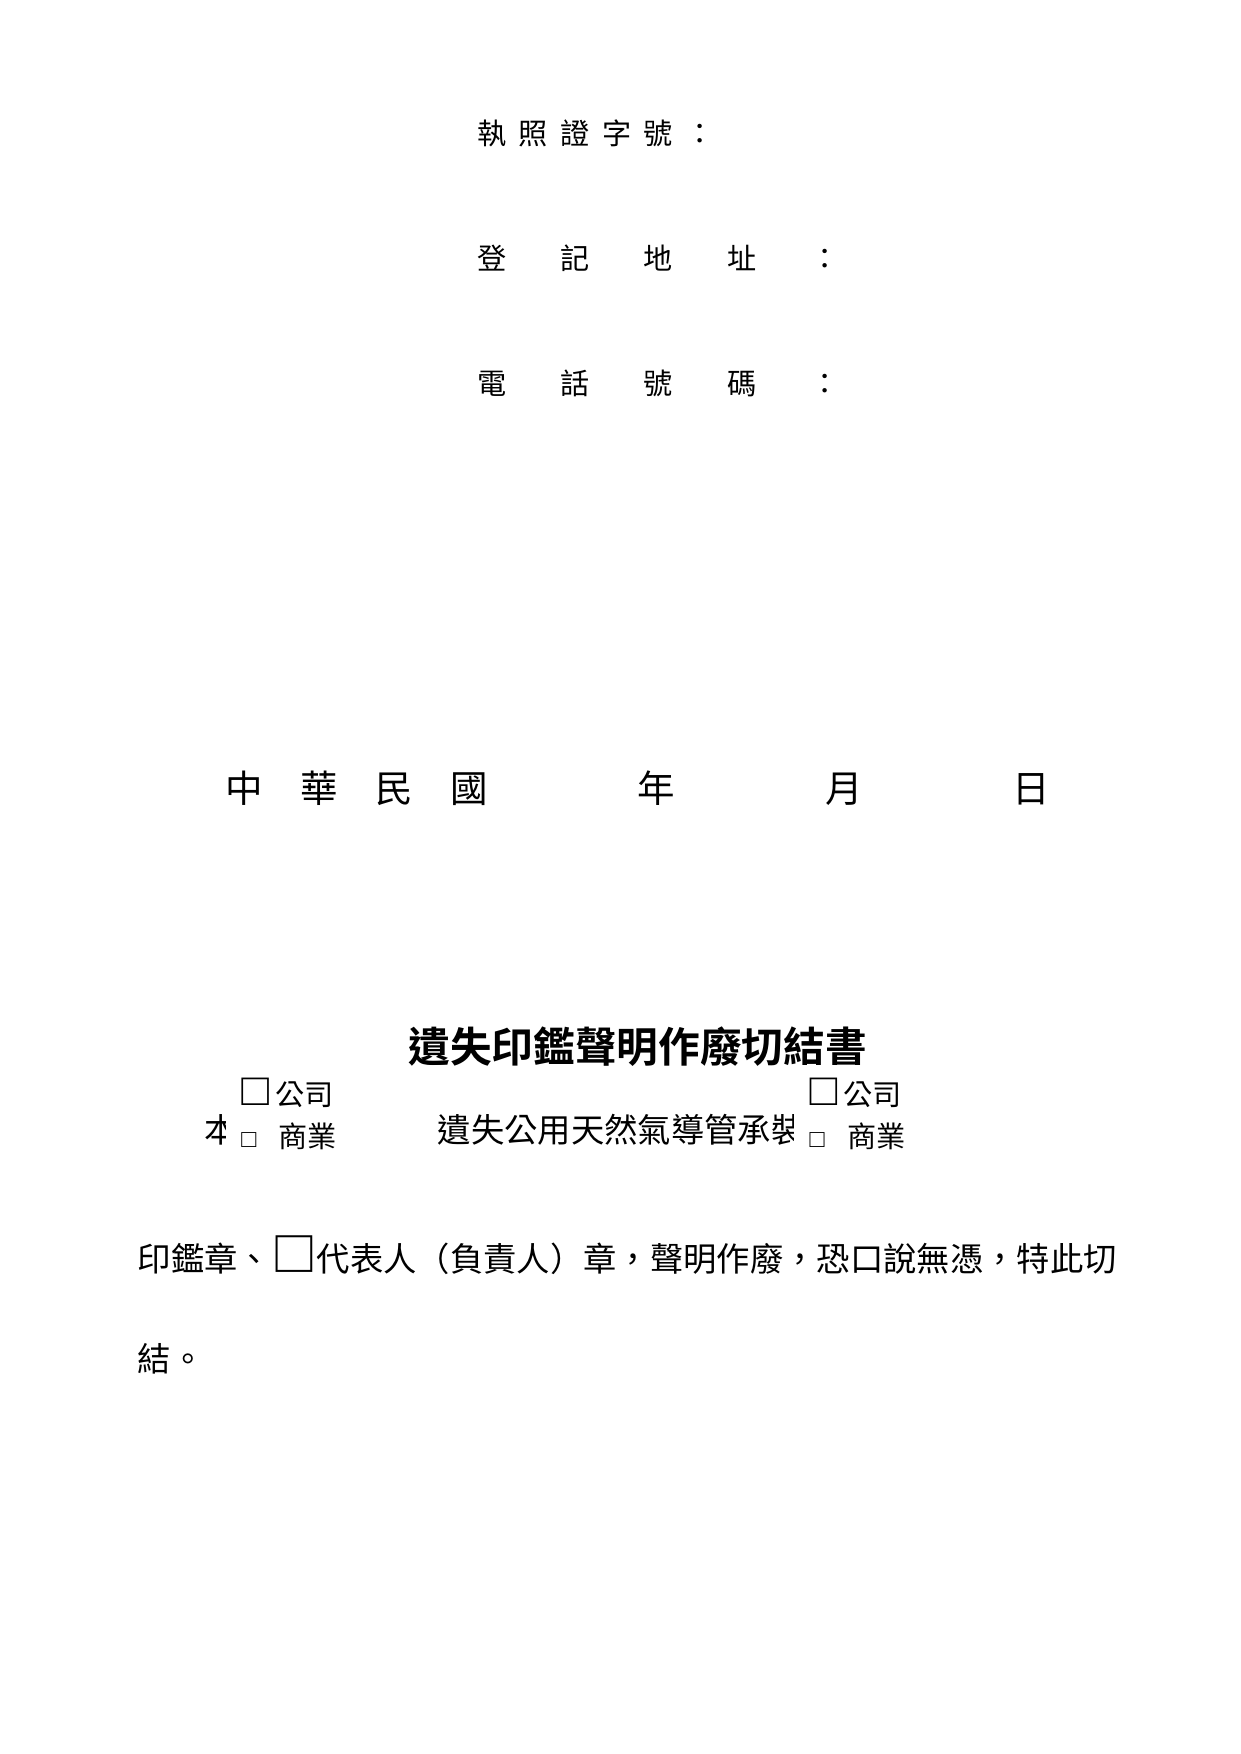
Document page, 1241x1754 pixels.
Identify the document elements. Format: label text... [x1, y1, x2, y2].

text 遺失印鑑聲明作廢切結書 [137, 1014, 1137, 1215]
text 執照證字號： [437, 90, 1137, 152]
text □ 公司 [809, 1072, 929, 1114]
text 登 記 地 址 ： [437, 215, 1137, 277]
list 商業 [241, 1114, 361, 1156]
text 本 遺失公用天然氣導管承裝業業之 印鑑章、□代表人（負責人）章，聲明作廢，恐口說無憑，特此切結。 [137, 1103, 1137, 1381]
list 商業 [809, 1114, 929, 1156]
text 中 華 民 國 年 月 日 [137, 759, 1137, 813]
text 電 話 號 碼 ： [437, 340, 1137, 402]
text □ 公司 [241, 1072, 361, 1114]
